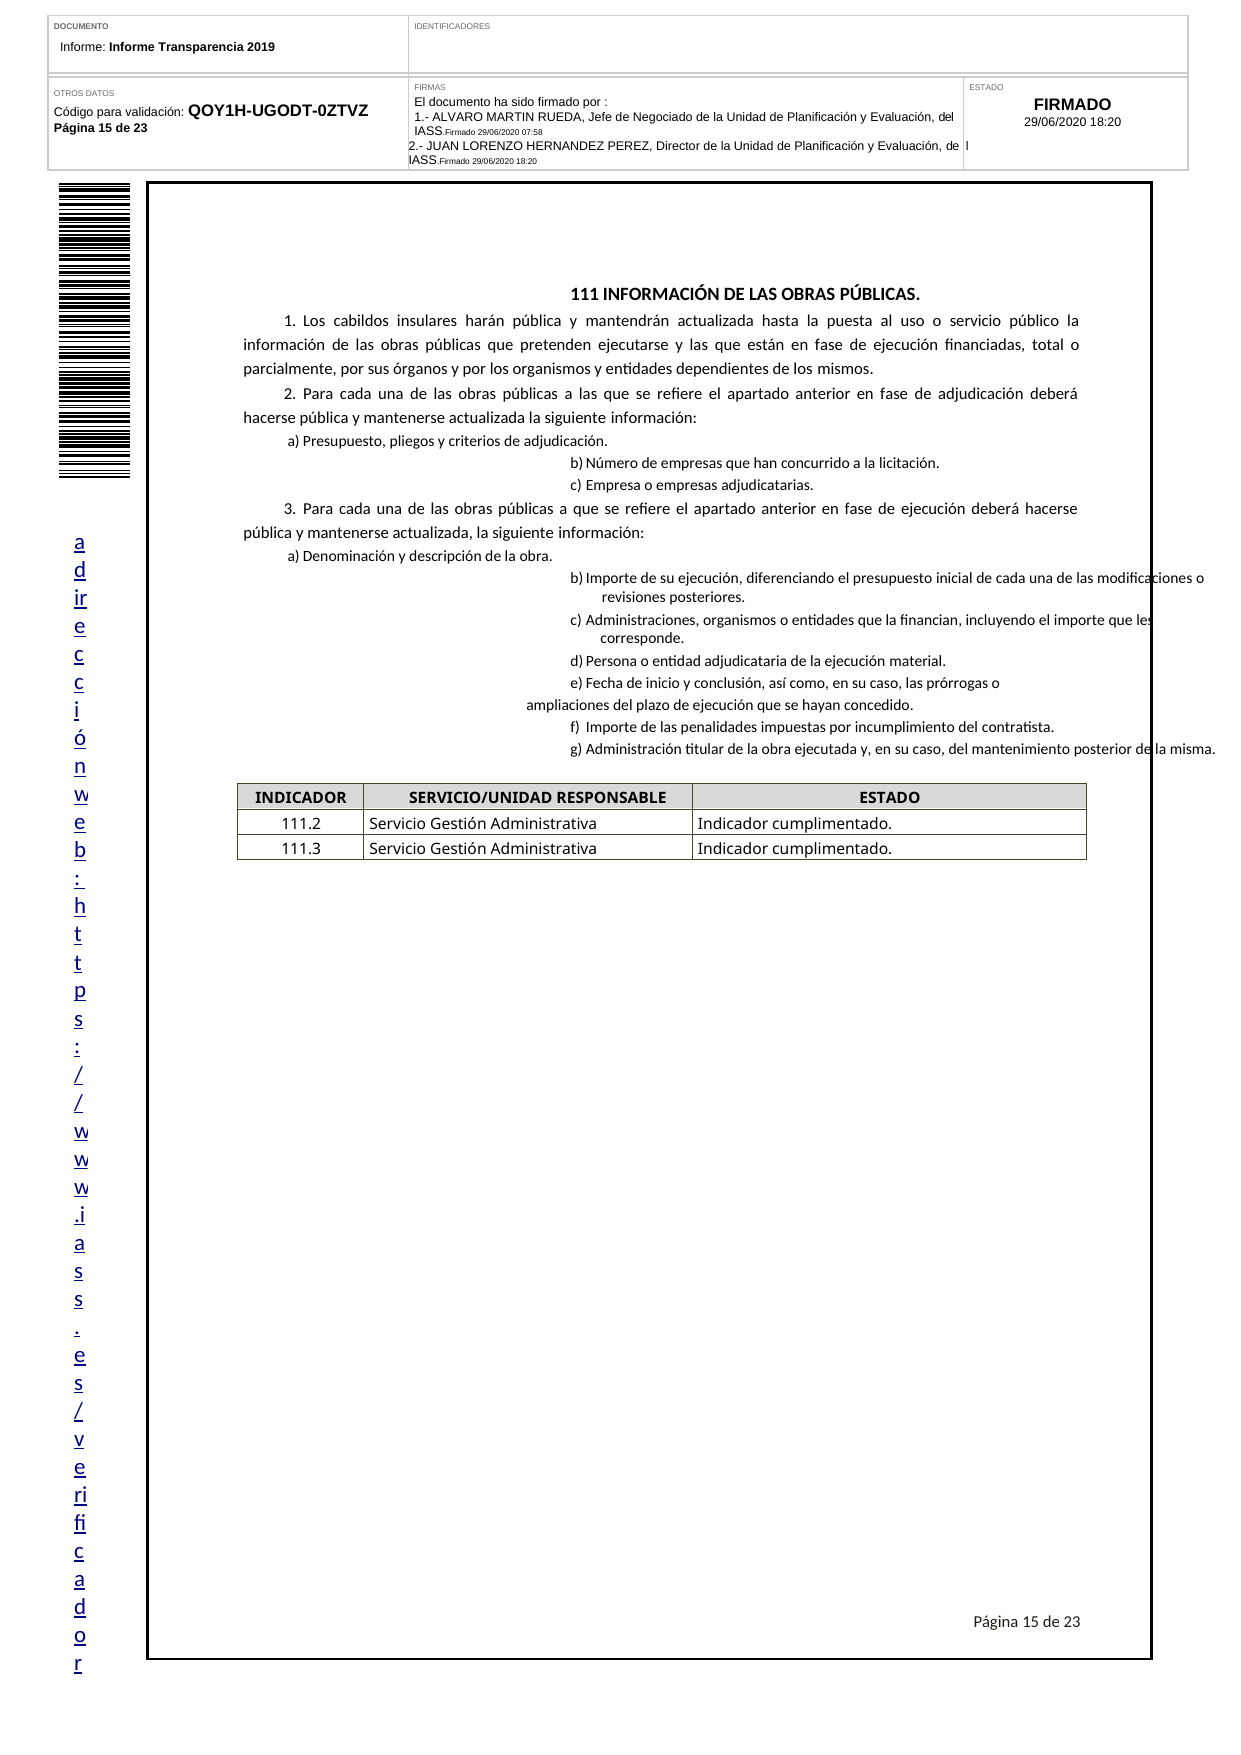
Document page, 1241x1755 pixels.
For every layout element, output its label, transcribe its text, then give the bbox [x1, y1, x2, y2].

table_cell 111.3 [238, 835, 363, 859]
list Esta es una copia impresa del documento electrónico. El documento está FIRMADO. Mediante el código de verificación puede comprobar la validez de la firma electrónica de los documentos firmados en la dirección web: https://www.iass.es/verificador [74, 1197, 88, 1689]
table_cell Indicador cumplimentado. [693, 810, 1086, 834]
list Persona o entidad adjudicataria de la ejecución material. [570, 651, 1150, 670]
list INFORMACIÓN DE LAS OBRAS PÚBLICAS. [510, 282, 1150, 305]
list Para cada una de las obras públicas a que se refiere el apartado anterior en fase de ejecución deberá hacerse pública y mantenerse actualizada, la siguiente información: [224, 498, 1079, 543]
list Importe de su ejecución, diferenciando el presupuesto inicial de cada una de las modificaciones o revisiones posteriores. [1153, 568, 1232, 607]
table_cell OTROS DATOS Código para validación: QOY1H-UGODT-0ZTVZ Página 15 de 23 [49, 78, 408, 169]
list Para cada una de las obras públicas a las que se refiere el apartado anterior en fase de adjudicación deberá hacerse pública y mantenerse actualizada la siguiente información: [224, 383, 1080, 428]
table_header INDICADOR [238, 784, 363, 808]
list [1153, 453, 1232, 472]
list Importe de las penalidades impuestas por incumplimiento del contratista. [570, 717, 1150, 736]
table_cell ESTADO FIRMADO 29/06/2020 18:20 l [964, 78, 1187, 169]
list Administración titular de la obra ejecutada y, en su caso, del mantenimiento posterior de [570, 739, 1150, 758]
text [35, 1611, 72, 1631]
table_header SERVICIO/UNIDAD RESPONSABLE [364, 784, 692, 808]
list [1153, 282, 1232, 305]
list [1153, 651, 1232, 670]
list Fecha de inicio y conclusión, así como, en su caso, las prórrogas o ampliaciones del plazo de ejecución que se hayan concedido. [511, 673, 1080, 714]
list Presupuesto, pliegos y criterios de adjudicación. [287, 432, 1150, 450]
list Los cabildos insulares harán pública y mantendrán actualizada hasta la puesta al uso o servicio público la información de las obras públicas que pretenden ejecutarse y las que están en fase de ejecución financiadas, total o parcialmente, por sus órganos y por los organismos y entidades dependientes de los mismos. [224, 310, 1080, 379]
text [88, 1611, 146, 1631]
text Página 15 de 23 [149, 1611, 1080, 1631]
list Denominación y descripción de la obra. [287, 547, 1150, 566]
list [1153, 717, 1232, 736]
table_header DOCUMENTO Informe: Informe Transparencia 2019 [49, 16, 408, 72]
list la misma. [1153, 739, 1232, 758]
list Importe de su ejecución, diferenciando el presupuesto inicial de cada una de las modificaciones o revisiones posteriores. [570, 568, 1150, 607]
list Administraciones, organismos o entidades que la financian, incluyendo el importe que les corresponde. [1153, 610, 1232, 648]
table_cell Servicio Gestión Administrativa [364, 810, 692, 834]
table_cell Servicio Gestión Administrativa [364, 835, 692, 859]
table_cell Indicador cumplimentado. [693, 835, 1086, 859]
list [1153, 432, 1232, 450]
table_cell FIRMAS El documento ha sido firmado por : 1.- ALVARO MARTIN RUEDA, Jefe de Negociado de la Unidad de Planificación y Evaluación, del IASS.Firmado 29/06/2020 07:58 2.- JUAN LORENZO HERNANDEZ PEREZ, Director de la Unidad de Planificación y Evaluación, de IASS.Firmado 29/06/2020 18:20 [409, 78, 963, 169]
list [1153, 476, 1232, 494]
list Administraciones, organismos o entidades que la financian, incluyendo el importe que les corresponde. [570, 610, 1150, 648]
list Empresa o empresas adjudicatarias. [570, 476, 1150, 494]
table_header ESTADO [693, 784, 1086, 808]
table_header IDENTIFICADORES [409, 16, 1187, 72]
table_cell 111.2 [238, 810, 363, 834]
list [1153, 547, 1232, 566]
list Número de empresas que han concurrido a la licitación. [570, 453, 1150, 472]
